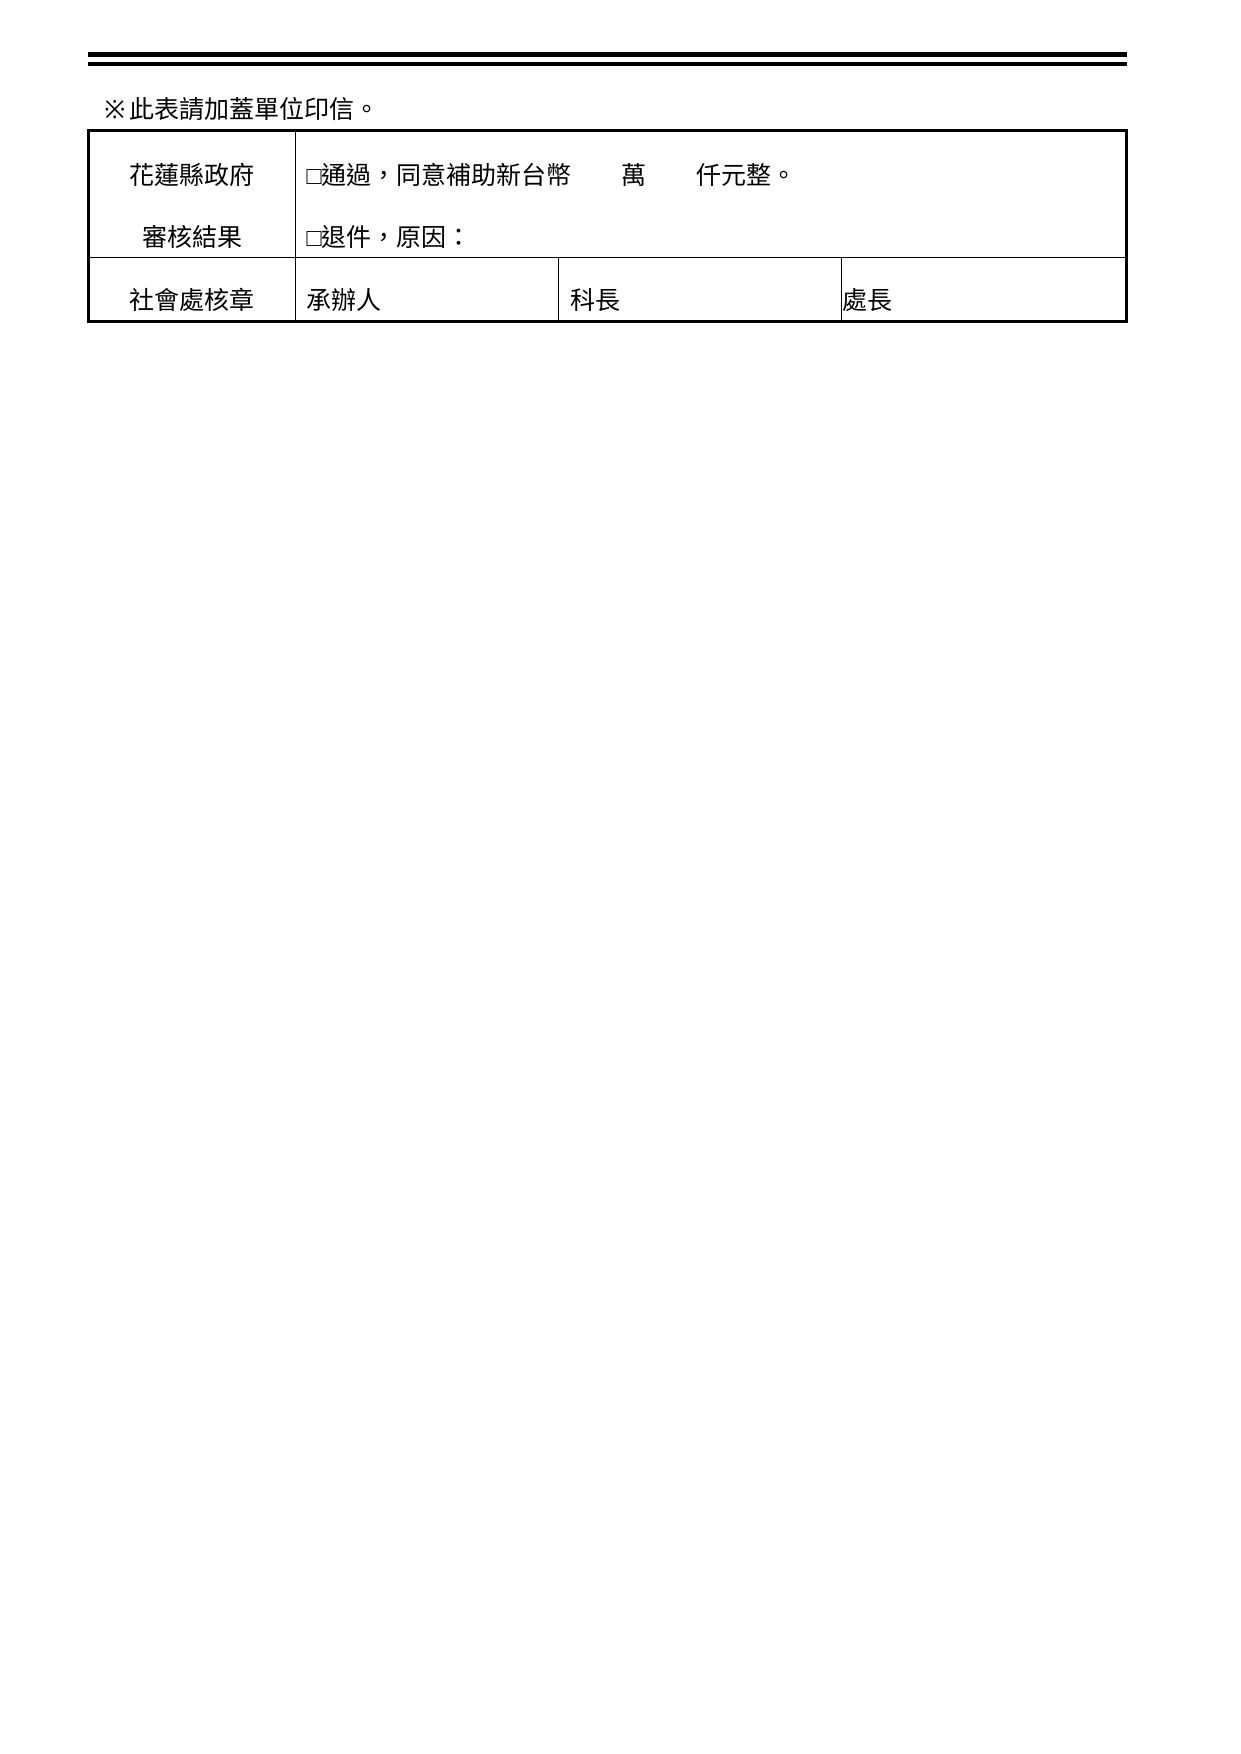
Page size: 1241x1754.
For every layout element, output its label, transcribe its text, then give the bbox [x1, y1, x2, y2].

table_cell 處長 [842, 258, 1125, 320]
table_cell [88, 57, 1127, 62]
table_cell 花蓮縣政府 審核結果 [90, 132, 295, 257]
table_cell ※此表請加蓋單位印信。 [88, 66, 1127, 128]
table_cell 社會處核章 [90, 258, 295, 320]
table_cell 科長 [559, 258, 841, 320]
table_cell □通過，同意補助新台幣 萬 仟元整。 □退件，原因： [296, 132, 1125, 257]
table_cell 承辦人 [296, 258, 558, 320]
